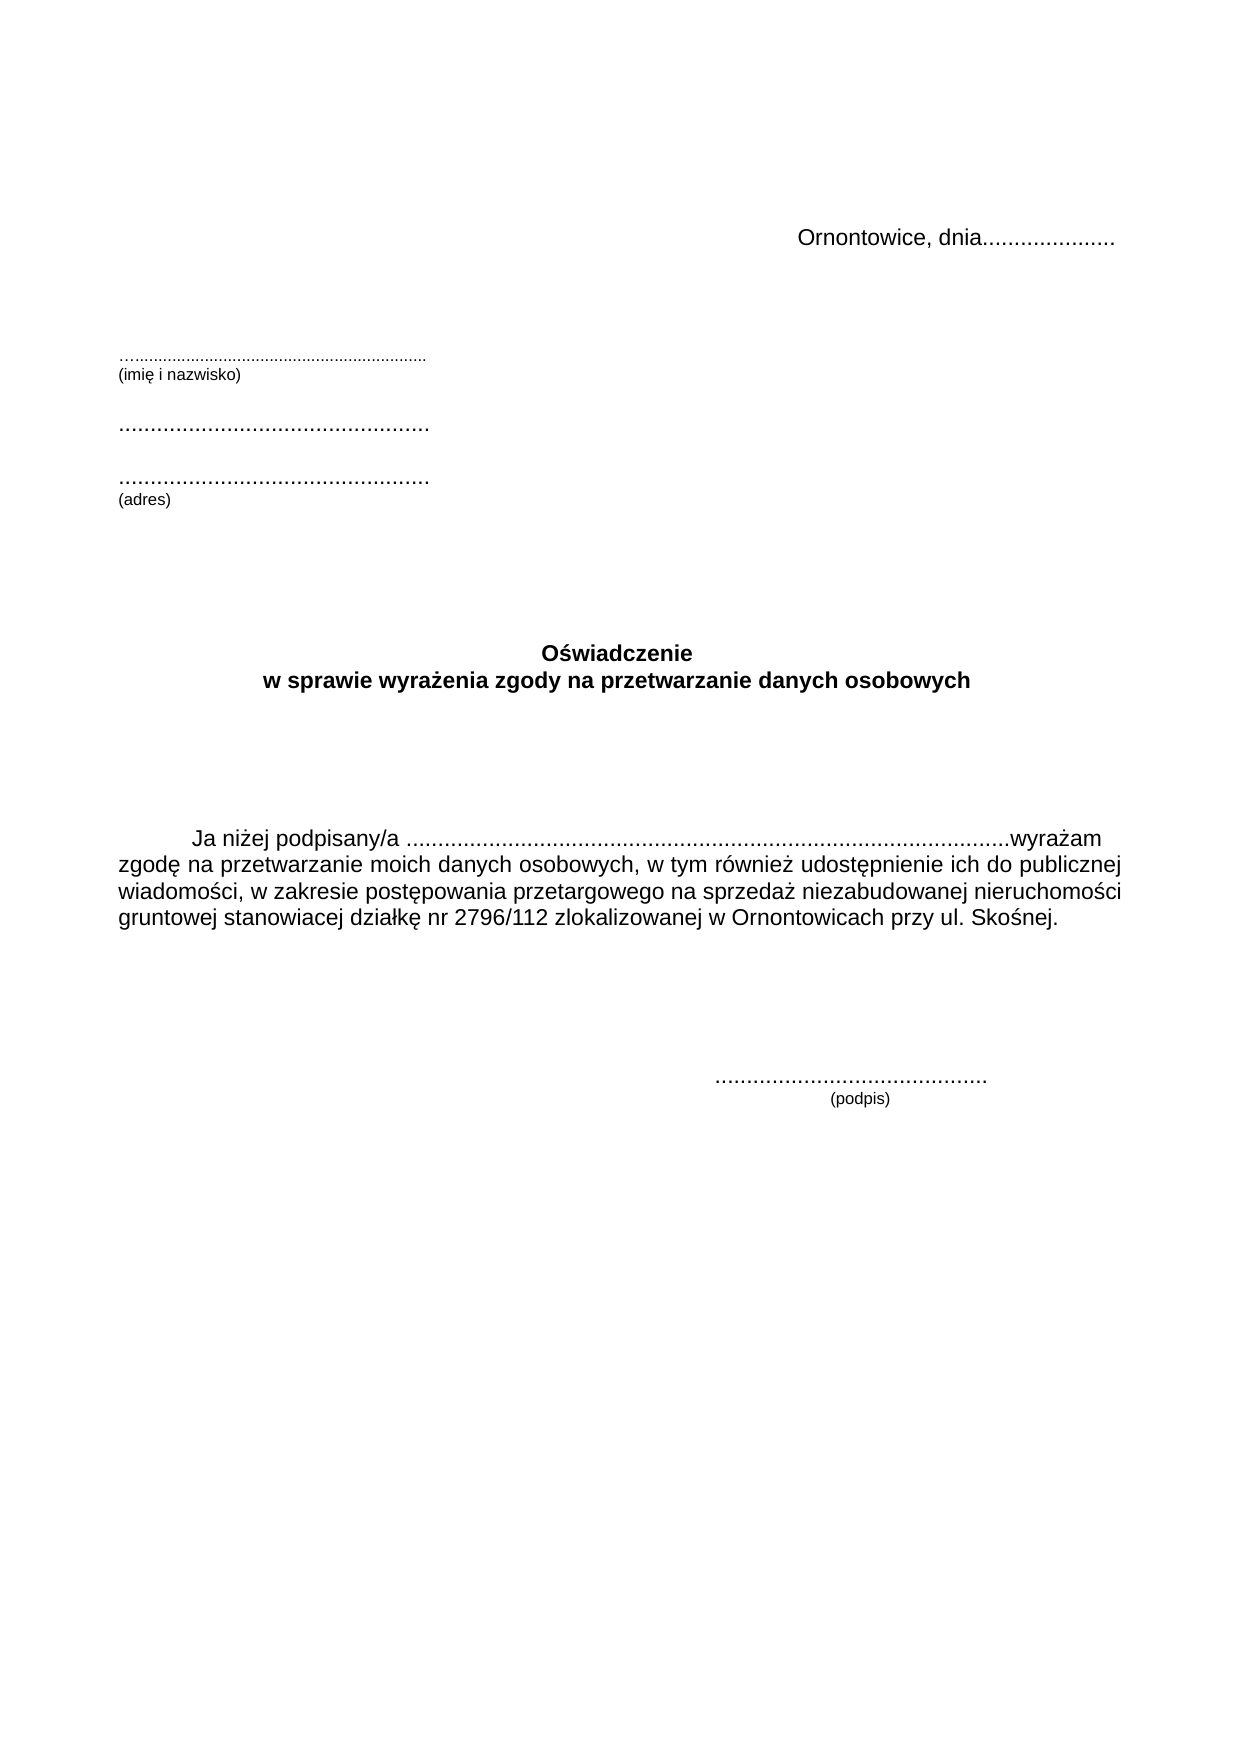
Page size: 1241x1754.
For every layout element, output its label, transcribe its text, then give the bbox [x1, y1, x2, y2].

text Ornontowice, dnia..................... [118, 223, 1122, 250]
text (imię i nazwisko) [118, 365, 1122, 384]
text zgodę na przetwarzanie moich danych osobowych, w tym również udostępnienie ich do publicznej wiadomości, w zakresie postępowania przetargowego na sprzedaż niezabudowanej nieruchomości gruntowej stanowiacej działkę nr 2796/112 zlokalizowanej w Ornontowicach przy ul. Skośnej. [118, 851, 1122, 930]
text Ja niżej podpisany/a ...............................................................................................wyrażam [118, 825, 1122, 851]
text (podpis) [118, 1088, 1122, 1108]
text ................................................. [118, 463, 1122, 489]
text ........................................... [118, 1062, 1122, 1088]
text ................................................. [118, 410, 1122, 437]
text (adres) [118, 489, 1122, 509]
text Oświadczenie [118, 640, 1122, 667]
text w sprawie wyrażenia zgody na przetwarzanie danych osobowych [118, 667, 1122, 693]
text …............................................................... [118, 346, 1122, 365]
